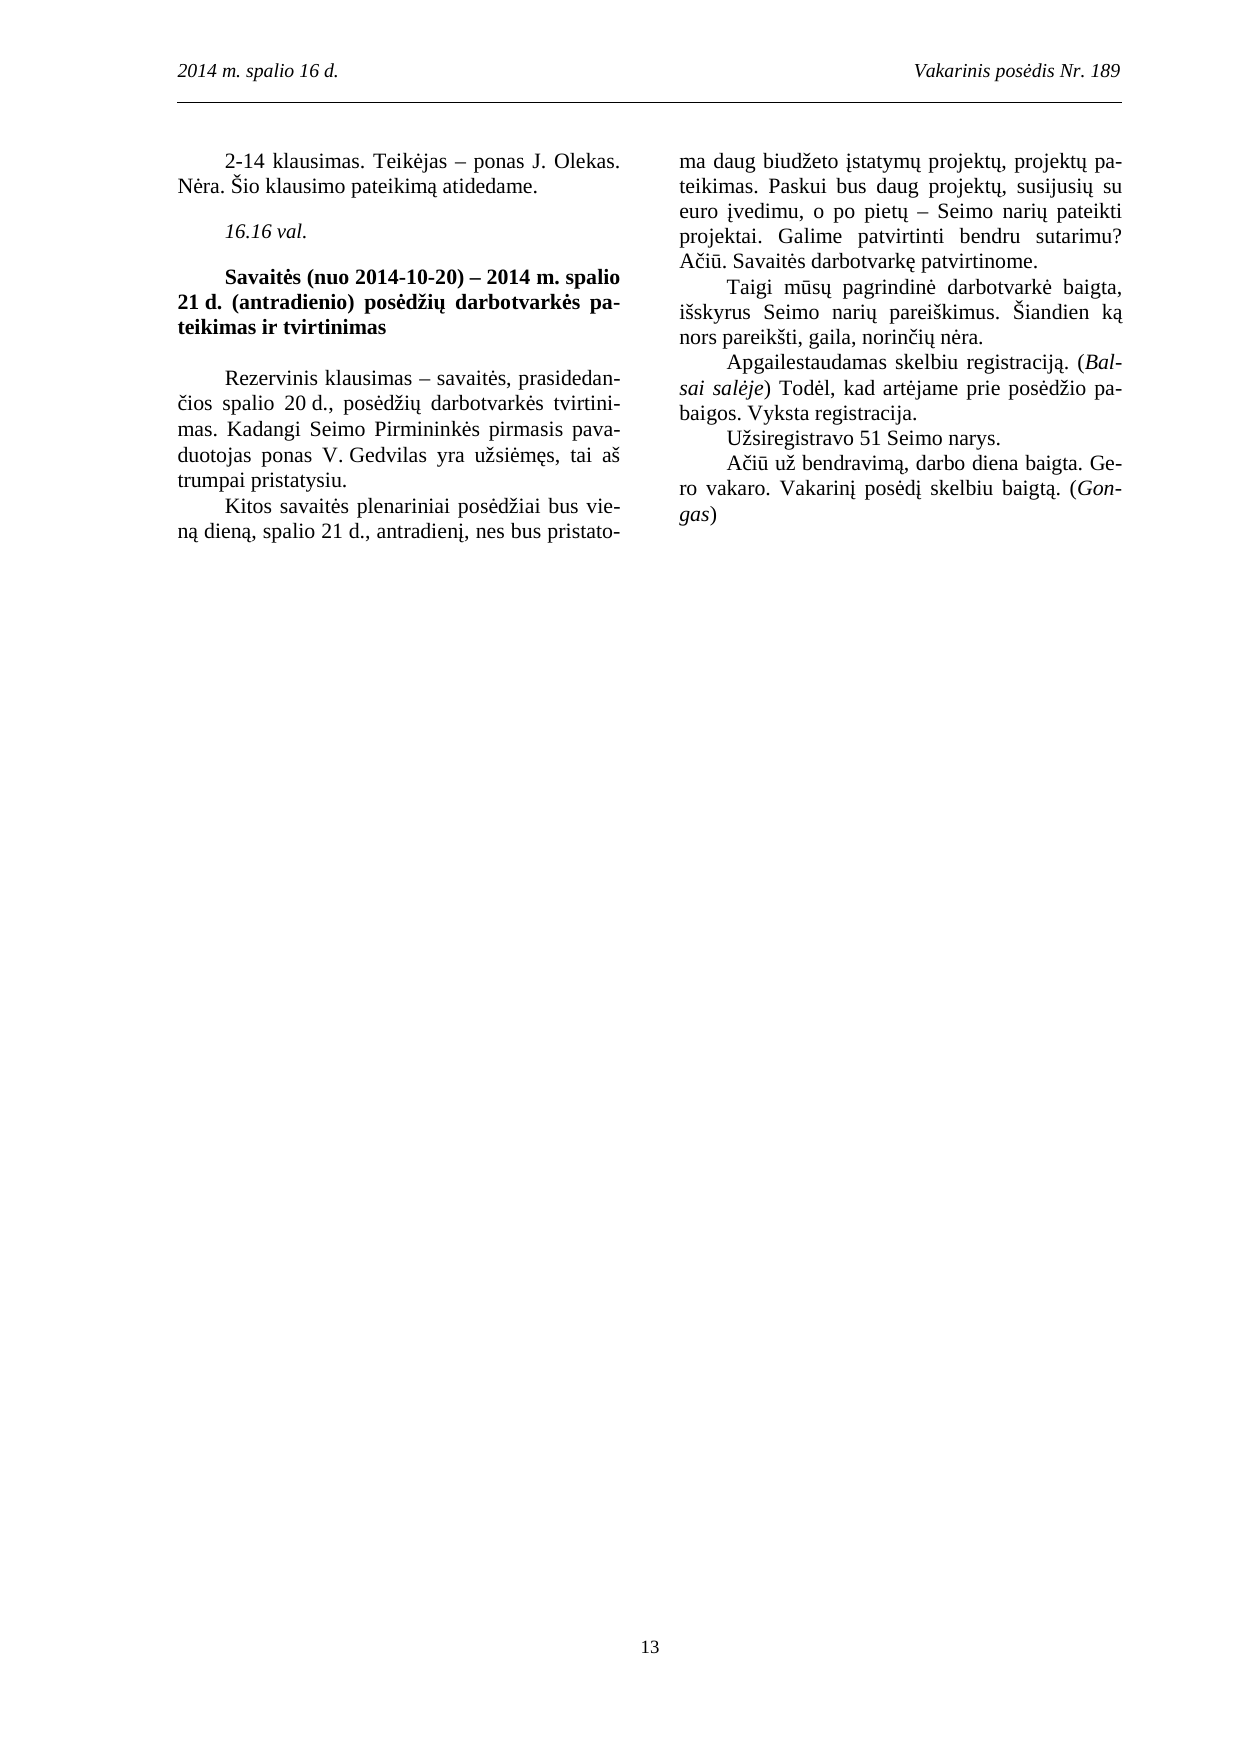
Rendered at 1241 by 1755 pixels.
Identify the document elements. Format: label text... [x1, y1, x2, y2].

text Ačiū už ben­dra­vi­mą, dar­bo die­na baig­ta. Ge­ro va­ka­ro. Va­ka­ri­nį po­sė­dį skel­biu baig­tą. (Gon­gas) [679, 450, 1122, 526]
text Tai­gi mū­sų pa­grin­di­nė dar­bo­tvarkė baig­ta, iš­sky­rus Sei­mo na­rių pa­reiš­ki­mus. Šian­dien ką nors pa­reikš­ti, gai­la, no­rin­čių nė­ra. [679, 274, 1122, 349]
text 16.16 val. [224, 219, 620, 243]
text Ap­gai­les­tau­da­mas skel­biu re­gist­ra­ci­ją. (Bal­sai sa­lė­je) To­dėl, kad ar­tė­ja­me prie po­sė­džio pa­bai­gos. Vyks­ta re­gist­ra­ci­ja. [679, 349, 1122, 425]
text 2-14 klau­si­mas. Tei­kė­jas – po­nas J. Ole­kas. Nė­ra. Šio klau­si­mo pa­tei­ki­mą ati­de­da­me. [177, 148, 620, 198]
text Sa­vai­tės (nuo 2014-10-20) – 2014 m. spa­lio 21 d. (ant­ra­die­nio) po­sė­džių dar­bo­tvarkės pa­tei­ki­mas ir tvir­ti­ni­mas [177, 264, 620, 339]
text ma daug biu­dže­to įsta­ty­mų pro­jek­tų, pro­jek­tų pa­tei­ki­mas. Pas­kui bus daug pro­jek­tų, su­si­ju­sių su eu­ro įve­di­mu, o po pie­tų – Sei­mo na­rių pa­teik­ti pro­jek­tai. Ga­li­me pa­tvir­tin­ti ben­dru su­ta­ri­mu? Ačiū. Sa­vai­tės dar­bo­tvarkę pa­tvir­ti­no­me. [679, 148, 1122, 274]
text Ki­tos sa­vai­tės ple­na­ri­niai po­sė­džiai bus vie­ną die­ną, spa­lio 21 d., ant­ra­die­nį, nes bus pri­sta­to­ [177, 493, 620, 543]
text Re­zer­vi­nis klau­si­mas – sa­vai­tės, pra­si­de­dan­čios spa­lio 20 d., po­sė­džių dar­bo­tvarkės tvir­ti­ni­mas. Ka­dan­gi Sei­mo Pir­mi­nin­kės pir­ma­sis pa­va­duo­to­jas po­nas V. Ged­vi­las yra už­si­ė­męs, tai aš trum­pai pri­sta­ty­siu. [177, 365, 620, 493]
text Už­si­re­gist­ra­vo 51 Sei­mo na­rys. [679, 425, 1122, 450]
